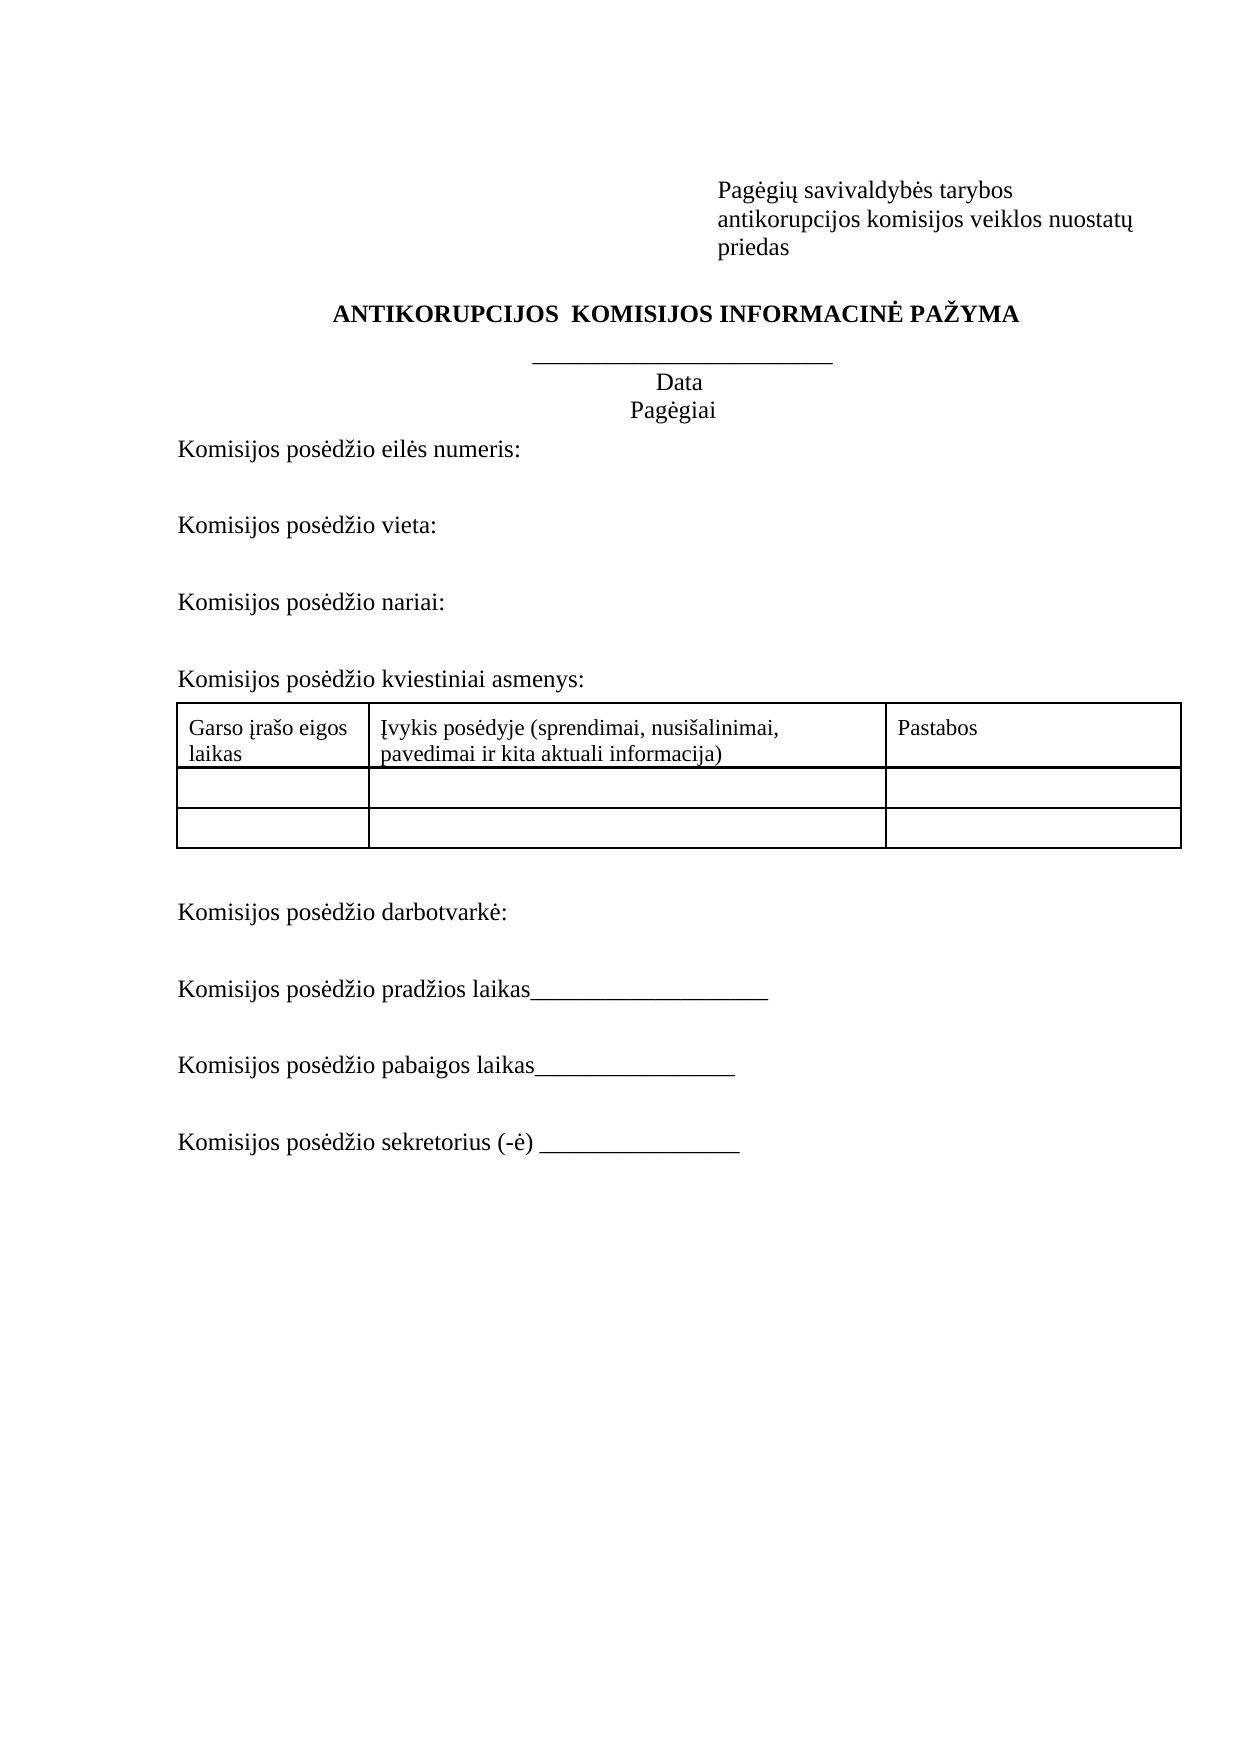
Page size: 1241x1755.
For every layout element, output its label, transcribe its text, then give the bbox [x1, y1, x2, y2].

text Komisijos posėdžio sekretorius (-ė) ________________ [177, 1127, 1181, 1156]
text Komisijos posėdžio vieta: [177, 510, 1181, 539]
text Pagėgiai [177, 395, 1181, 424]
text Komisijos posėdžio nariai: [177, 587, 1181, 616]
text Komisijos posėdžio eilės numeris: [177, 434, 1181, 462]
table_cell [178, 809, 368, 847]
table_cell [370, 769, 885, 807]
table_cell [887, 809, 1180, 847]
text antikorupcijos komisijos veiklos nuostatų [717, 204, 1181, 232]
table_header Įvykis posėdyje (sprendimai, nusišalinimai, pavedimai ir kita aktuali informacija) [370, 704, 885, 766]
text Pagėgių savivaldybės tarybos [717, 175, 1181, 204]
text Komisijos posėdžio pradžios laikas___________________ [177, 974, 1181, 1003]
table_cell [178, 769, 368, 807]
table_header Pastabos [887, 704, 1180, 766]
text priedas [717, 232, 1181, 261]
table_cell [370, 809, 885, 847]
table_cell [887, 769, 1180, 807]
text Komisijos posėdžio kviestiniai asmenys: [177, 664, 1181, 692]
text ________________________ [177, 338, 1181, 367]
text Data [177, 367, 1181, 395]
table_header Garso įrašo eigos laikas [178, 704, 368, 766]
text Komisijos posėdžio darbotvarkė: [177, 897, 1181, 926]
text Komisijos posėdžio pabaigos laikas________________ [177, 1051, 1181, 1079]
text ANTIKORUPCIJOS KOMISIJOS INFORMACINĖ PAŽYMA [177, 299, 1181, 328]
